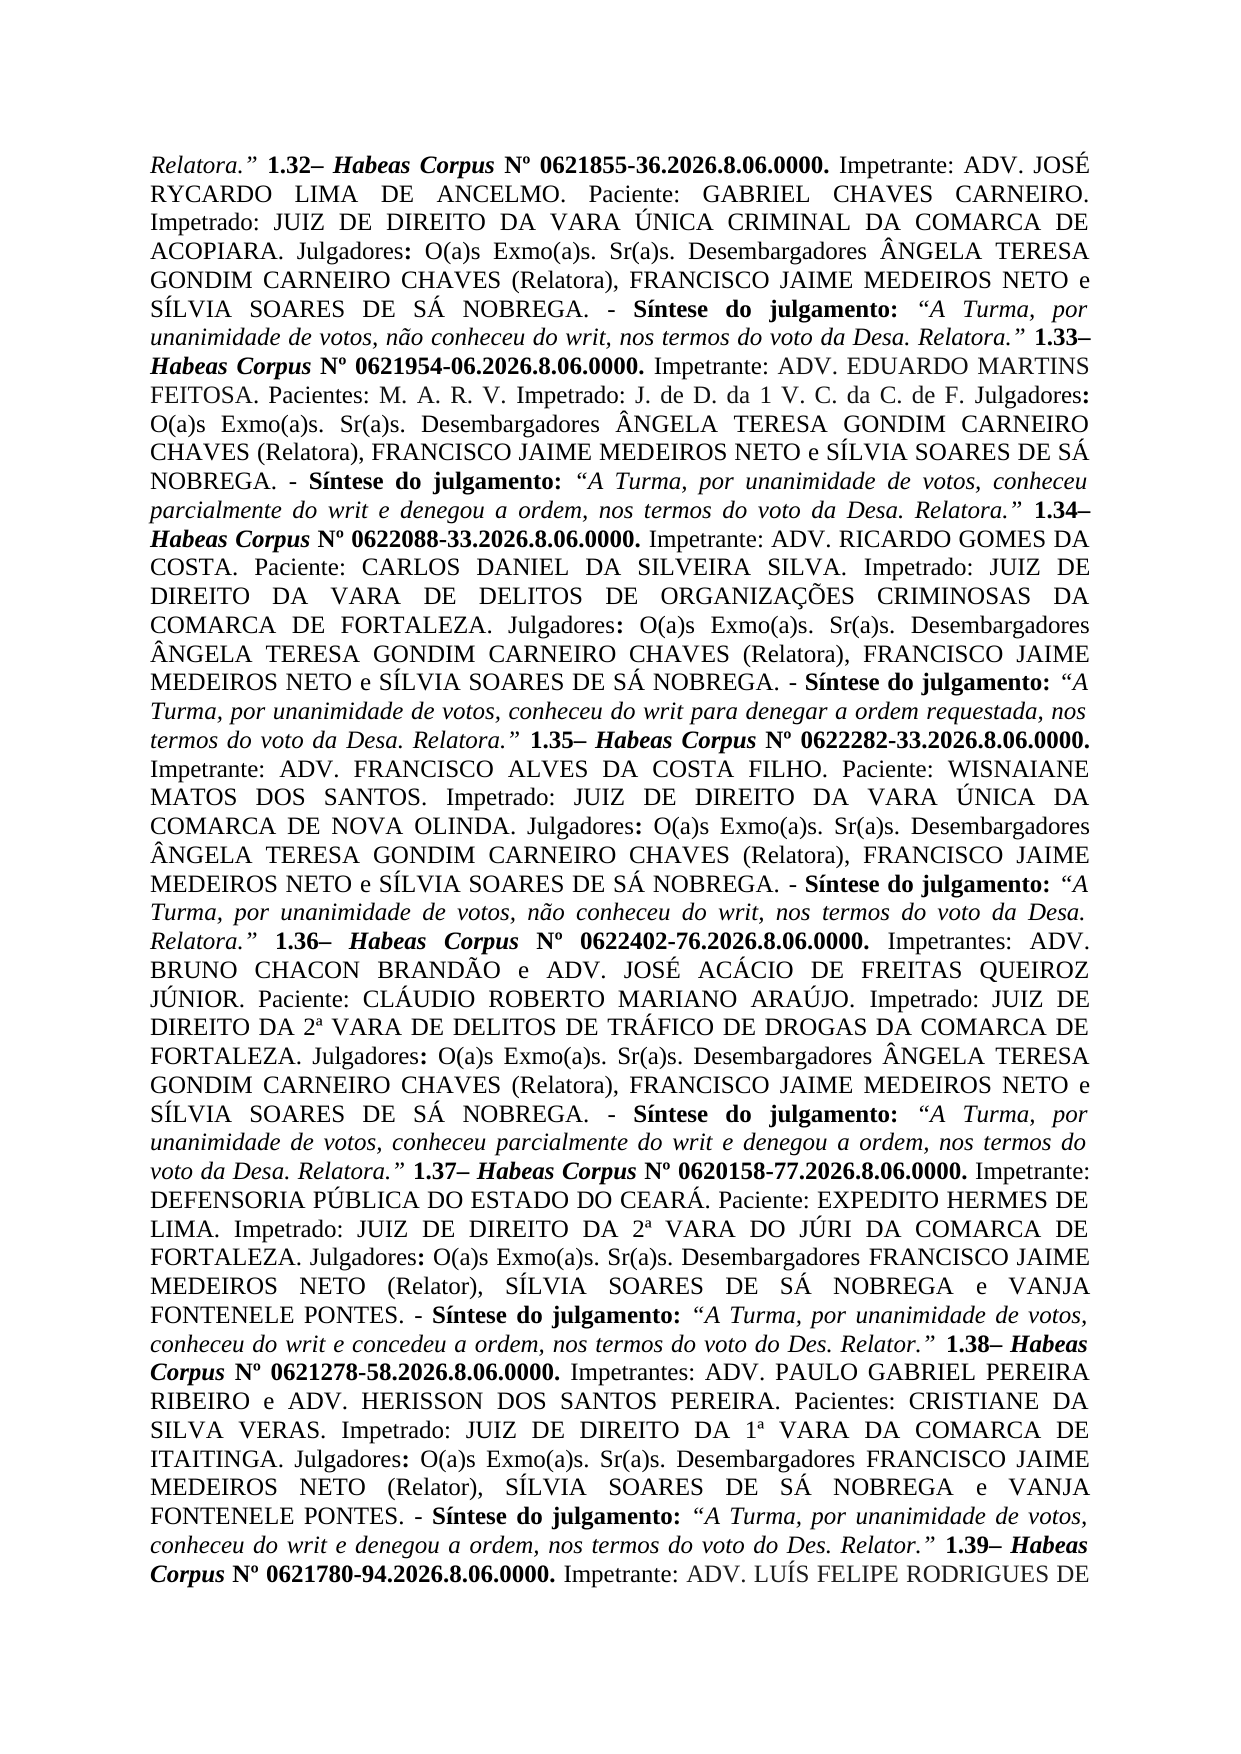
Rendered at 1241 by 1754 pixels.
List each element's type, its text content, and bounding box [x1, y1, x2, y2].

text Relatora.” 1.32– Habeas Corpus Nº 0621855-36.2026.8.06.0000. Impetrante: ADV. JOSÉ RYCARDO LIMA DE ANCELMO. Paciente: GABRIEL CHAVES CARNEIRO. Impetrado: JUIZ DE DIREITO DA VARA ÚNICA CRIMINAL DA COMARCA DE ACOPIARA. Julgadores: O(a)s Exmo(a)s. Sr(a)s. Desembargadores ÂNGELA TERESA GONDIM CARNEIRO CHAVES (Relatora), FRANCISCO JAIME MEDEIROS NETO e SÍLVIA SOARES DE SÁ NOBREGA. - Síntese do julgamento: “A Turma, por unanimidade de votos, não conheceu do writ, nos termos do voto da Desa. Relatora.” 1.33– Habeas Corpus Nº 0621954-06.2026.8.06.0000. Impetrante: ADV. EDUARDO MARTINS FEITOSA. Pacientes: M. A. R. V. Impetrado: J. de D. da 1 V. C. da C. de F. Julgadores: O(a)s Exmo(a)s. Sr(a)s. Desembargadores ÂNGELA TERESA GONDIM CARNEIRO CHAVES (Relatora), FRANCISCO JAIME MEDEIROS NETO e SÍLVIA SOARES DE SÁ NOBREGA. - Síntese do julgamento: “A Turma, por unanimidade de votos, conheceu parcialmente do writ e denegou a ordem, nos termos do voto da Desa. Relatora.” 1.34– Habeas Corpus Nº 0622088-33.2026.8.06.0000. Impetrante: ADV. RICARDO GOMES DA COSTA. Paciente: CARLOS DANIEL DA SILVEIRA SILVA. Impetrado: JUIZ DE DIREITO DA VARA DE DELITOS DE ORGANIZAÇÕES CRIMINOSAS DA COMARCA DE FORTALEZA. Julgadores: O(a)s Exmo(a)s. Sr(a)s. Desembargadores ÂNGELA TERESA GONDIM CARNEIRO CHAVES (Relatora), FRANCISCO JAIME MEDEIROS NETO e SÍLVIA SOARES DE SÁ NOBREGA. - Síntese do julgamento: “A Turma, por unanimidade de votos, conheceu do writ para denegar a ordem requestada, nos termos do voto da Desa. Relatora.” 1.35– Habeas Corpus Nº 0622282-33.2026.8.06.0000. Impetrante: ADV. FRANCISCO ALVES DA COSTA FILHO. Paciente: WISNAIANE MATOS DOS SANTOS. Impetrado: JUIZ DE DIREITO DA VARA ÚNICA DA COMARCA DE NOVA OLINDA. Julgadores: O(a)s Exmo(a)s. Sr(a)s. Desembargadores ÂNGELA TERESA GONDIM CARNEIRO CHAVES (Relatora), FRANCISCO JAIME MEDEIROS NETO e SÍLVIA SOARES DE SÁ NOBREGA. - Síntese do julgamento: “A Turma, por unanimidade de votos, não conheceu do writ, nos termos do voto da Desa. Relatora.” 1.36– Habeas Corpus Nº 0622402-76.2026.8.06.0000. Impetrantes: ADV. BRUNO CHACON BRANDÃO e ADV. JOSÉ ACÁCIO DE FREITAS QUEIROZ JÚNIOR. Paciente: CLÁUDIO ROBERTO MARIANO ARAÚJO. Impetrado: JUIZ DE DIREITO DA 2ª VARA DE DELITOS DE TRÁFICO DE DROGAS DA COMARCA DE FORTALEZA. Julgadores: O(a)s Exmo(a)s. Sr(a)s. Desembargadores ÂNGELA TERESA GONDIM CARNEIRO CHAVES (Relatora), FRANCISCO JAIME MEDEIROS NETO e SÍLVIA SOARES DE SÁ NOBREGA. - Síntese do julgamento: “A Turma, por unanimidade de votos, conheceu parcialmente do writ e denegou a ordem, nos termos do voto da Desa. Relatora.” 1.37– Habeas Corpus Nº 0620158-77.2026.8.06.0000. Impetrante: DEFENSORIA PÚBLICA DO ESTADO DO CEARÁ. Paciente: EXPEDITO HERMES DE LIMA. Impetrado: JUIZ DE DIREITO DA 2ª VARA DO JÚRI DA COMARCA DE FORTALEZA. Julgadores: O(a)s Exmo(a)s. Sr(a)s. Desembargadores FRANCISCO JAIME MEDEIROS NETO (Relator), SÍLVIA SOARES DE SÁ NOBREGA e VANJA FONTENELE PONTES. - Síntese do julgamento: “A Turma, por unanimidade de votos, conheceu do writ e concedeu a ordem, nos termos do voto do Des. Relator.” 1.38– Habeas Corpus Nº 0621278-58.2026.8.06.0000. Impetrantes: ADV. PAULO GABRIEL PEREIRA RIBEIRO e ADV. HERISSON DOS SANTOS PEREIRA. Pacientes: CRISTIANE DA SILVA VERAS. Impetrado: JUIZ DE DIREITO DA 1ª VARA DA COMARCA DE ITAITINGA. Julgadores: O(a)s Exmo(a)s. Sr(a)s. Desembargadores FRANCISCO JAIME MEDEIROS NETO (Relator), SÍLVIA SOARES DE SÁ NOBREGA e VANJA FONTENELE PONTES. - Síntese do julgamento: “A Turma, por unanimidade de votos, conheceu do writ e denegou a ordem, nos termos do voto do Des. Relator.” 1.39– Habeas Corpus Nº 0621780-94.2026.8.06.0000. Impetrante: ADV. LUÍS FELIPE RODRIGUES DE [150, 150, 1090, 1587]
